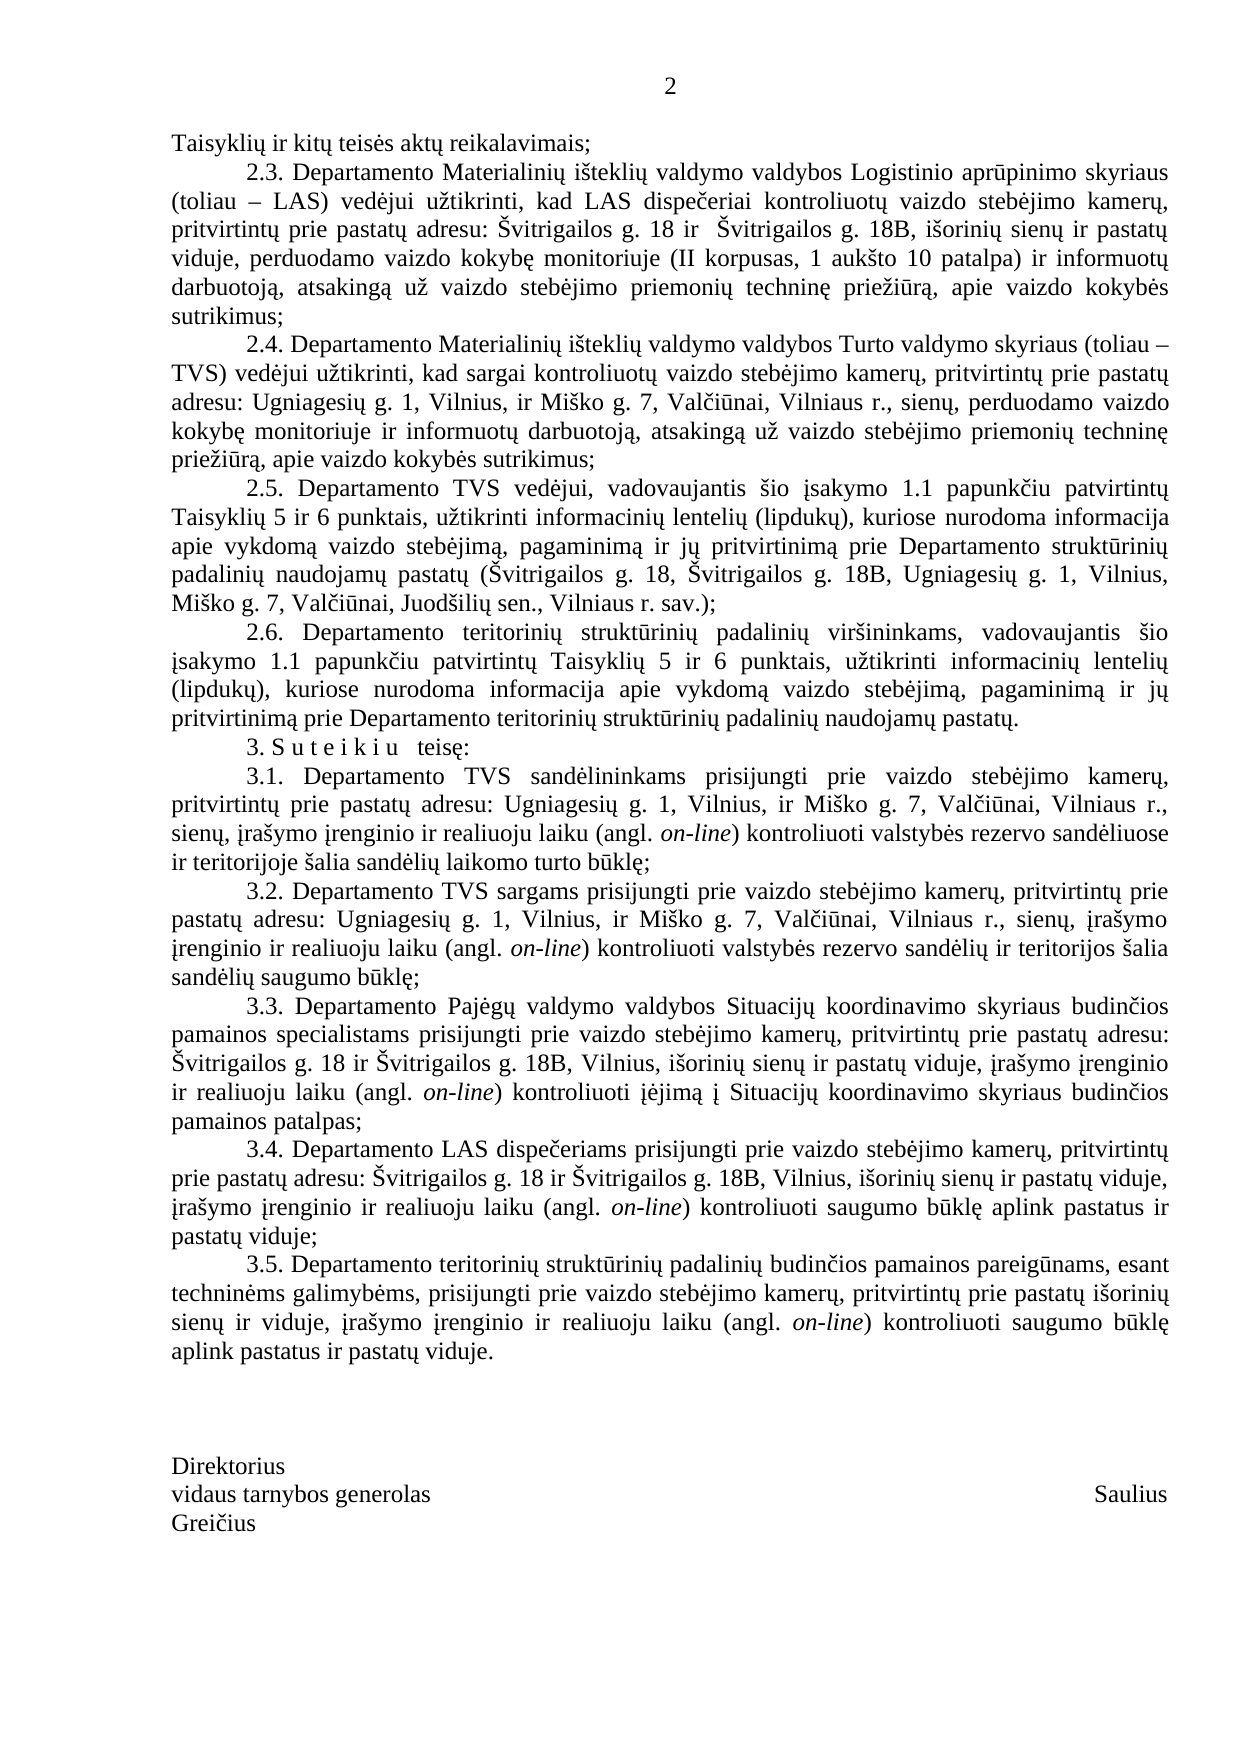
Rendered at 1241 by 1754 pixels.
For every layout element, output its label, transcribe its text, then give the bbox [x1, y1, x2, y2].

text 2.6. Departamento teritorinių struktūrinių padalinių viršininkams, vadovaujantis šio įsakymo 1.1 papunkčiu patvirtintų Taisyklių 5 ir 6 punktais, užtikrinti informacinių lentelių (lipdukų), kuriose nurodoma informacija apie vykdomą vaizdo stebėjimą, pagaminimą ir jų pritvirtinimą prie Departamento teritorinių struktūrinių padalinių naudojamų pastatų. [171, 617, 1169, 732]
text 3.5. Departamento teritorinių struktūrinių padalinių budinčios pamainos pareigūnams, esant techninėms galimybėms, prisijungti prie vaizdo stebėjimo kamerų, pritvirtintų prie pastatų išorinių sienų ir viduje, įrašymo įrenginio ir realiuoju laiku (angl. on-line) kontroliuoti saugumo būklę aplink pastatus ir pastatų viduje. [171, 1249, 1169, 1364]
text 3.2. Departamento TVS sargams prisijungti prie vaizdo stebėjimo kamerų, pritvirtintų prie pastatų adresu: Ugniagesių g. 1, Vilnius, ir Miško g. 7, Valčiūnai, Vilniaus r., sienų, įrašymo įrenginio ir realiuoju laiku (angl. on-line) kontroliuoti valstybės rezervo sandėlių ir teritorijos šalia sandėlių saugumo būklę; [171, 876, 1169, 991]
text vidaus tarnybos generolas Saulius Greičius [171, 1479, 1169, 1537]
text 3.4. Departamento LAS dispečeriams prisijungti prie vaizdo stebėjimo kamerų, pritvirtintų prie pastatų adresu: Švitrigailos g. 18 ir Švitrigailos g. 18B, Vilnius, išorinių sienų ir pastatų viduje, įrašymo įrenginio ir realiuoju laiku (angl. on-line) kontroliuoti saugumo būklę aplink pastatus ir pastatų viduje; [171, 1134, 1169, 1249]
text 3. Suteikiu teisę: [171, 732, 1169, 761]
text 2.3. Departamento Materialinių išteklių valdymo valdybos Logistinio aprūpinimo skyriaus (toliau – LAS) vedėjui užtikrinti, kad LAS dispečeriai kontroliuotų vaizdo stebėjimo kamerų, pritvirtintų prie pastatų adresu: Švitrigailos g. 18 ir Švitrigailos g. 18B, išorinių sienų ir pastatų viduje, perduodamo vaizdo kokybę monitoriuje (II korpusas, 1 aukšto 10 patalpa) ir informuotų darbuotoją, atsakingą už vaizdo stebėjimo priemonių techninę priežiūrą, apie vaizdo kokybės sutrikimus; [171, 157, 1169, 329]
text 3.1. Departamento TVS sandėlininkams prisijungti prie vaizdo stebėjimo kamerų, pritvirtintų prie pastatų adresu: Ugniagesių g. 1, Vilnius, ir Miško g. 7, Valčiūnai, Vilniaus r., sienų, įrašymo įrenginio ir realiuoju laiku (angl. on-line) kontroliuoti valstybės rezervo sandėliuose ir teritorijoje šalia sandėlių laikomo turto būklę; [171, 761, 1169, 876]
text 2.4. Departamento Materialinių išteklių valdymo valdybos Turto valdymo skyriaus (toliau – TVS) vedėjui užtikrinti, kad sargai kontroliuotų vaizdo stebėjimo kamerų, pritvirtintų prie pastatų adresu: Ugniagesių g. 1, Vilnius, ir Miško g. 7, Valčiūnai, Vilniaus r., sienų, perduodamo vaizdo kokybę monitoriuje ir informuotų darbuotoją, atsakingą už vaizdo stebėjimo priemonių techninę priežiūrą, apie vaizdo kokybės sutrikimus; [171, 329, 1169, 473]
text Taisyklių ir kitų teisės aktų reikalavimais; [171, 128, 1169, 157]
text 3.3. Departamento Pajėgų valdymo valdybos Situacijų koordinavimo skyriaus budinčios pamainos specialistams prisijungti prie vaizdo stebėjimo kamerų, pritvirtintų prie pastatų adresu: Švitrigailos g. 18 ir Švitrigailos g. 18B, Vilnius, išorinių sienų ir pastatų viduje, įrašymo įrenginio ir realiuoju laiku (angl. on-line) kontroliuoti įėjimą į Situacijų koordinavimo skyriaus budinčios pamainos patalpas; [171, 991, 1169, 1134]
text 2.5. Departamento TVS vedėjui, vadovaujantis šio įsakymo 1.1 papunkčiu patvirtintų Taisyklių 5 ir 6 punktais, užtikrinti informacinių lentelių (lipdukų), kuriose nurodoma informacija apie vykdomą vaizdo stebėjimą, pagaminimą ir jų pritvirtinimą prie Departamento struktūrinių padalinių naudojamų pastatų (Švitrigailos g. 18, Švitrigailos g. 18B, Ugniagesių g. 1, Vilnius, Miško g. 7, Valčiūnai, Juodšilių sen., Vilniaus r. sav.); [171, 473, 1169, 617]
text Direktorius [171, 1451, 1169, 1479]
